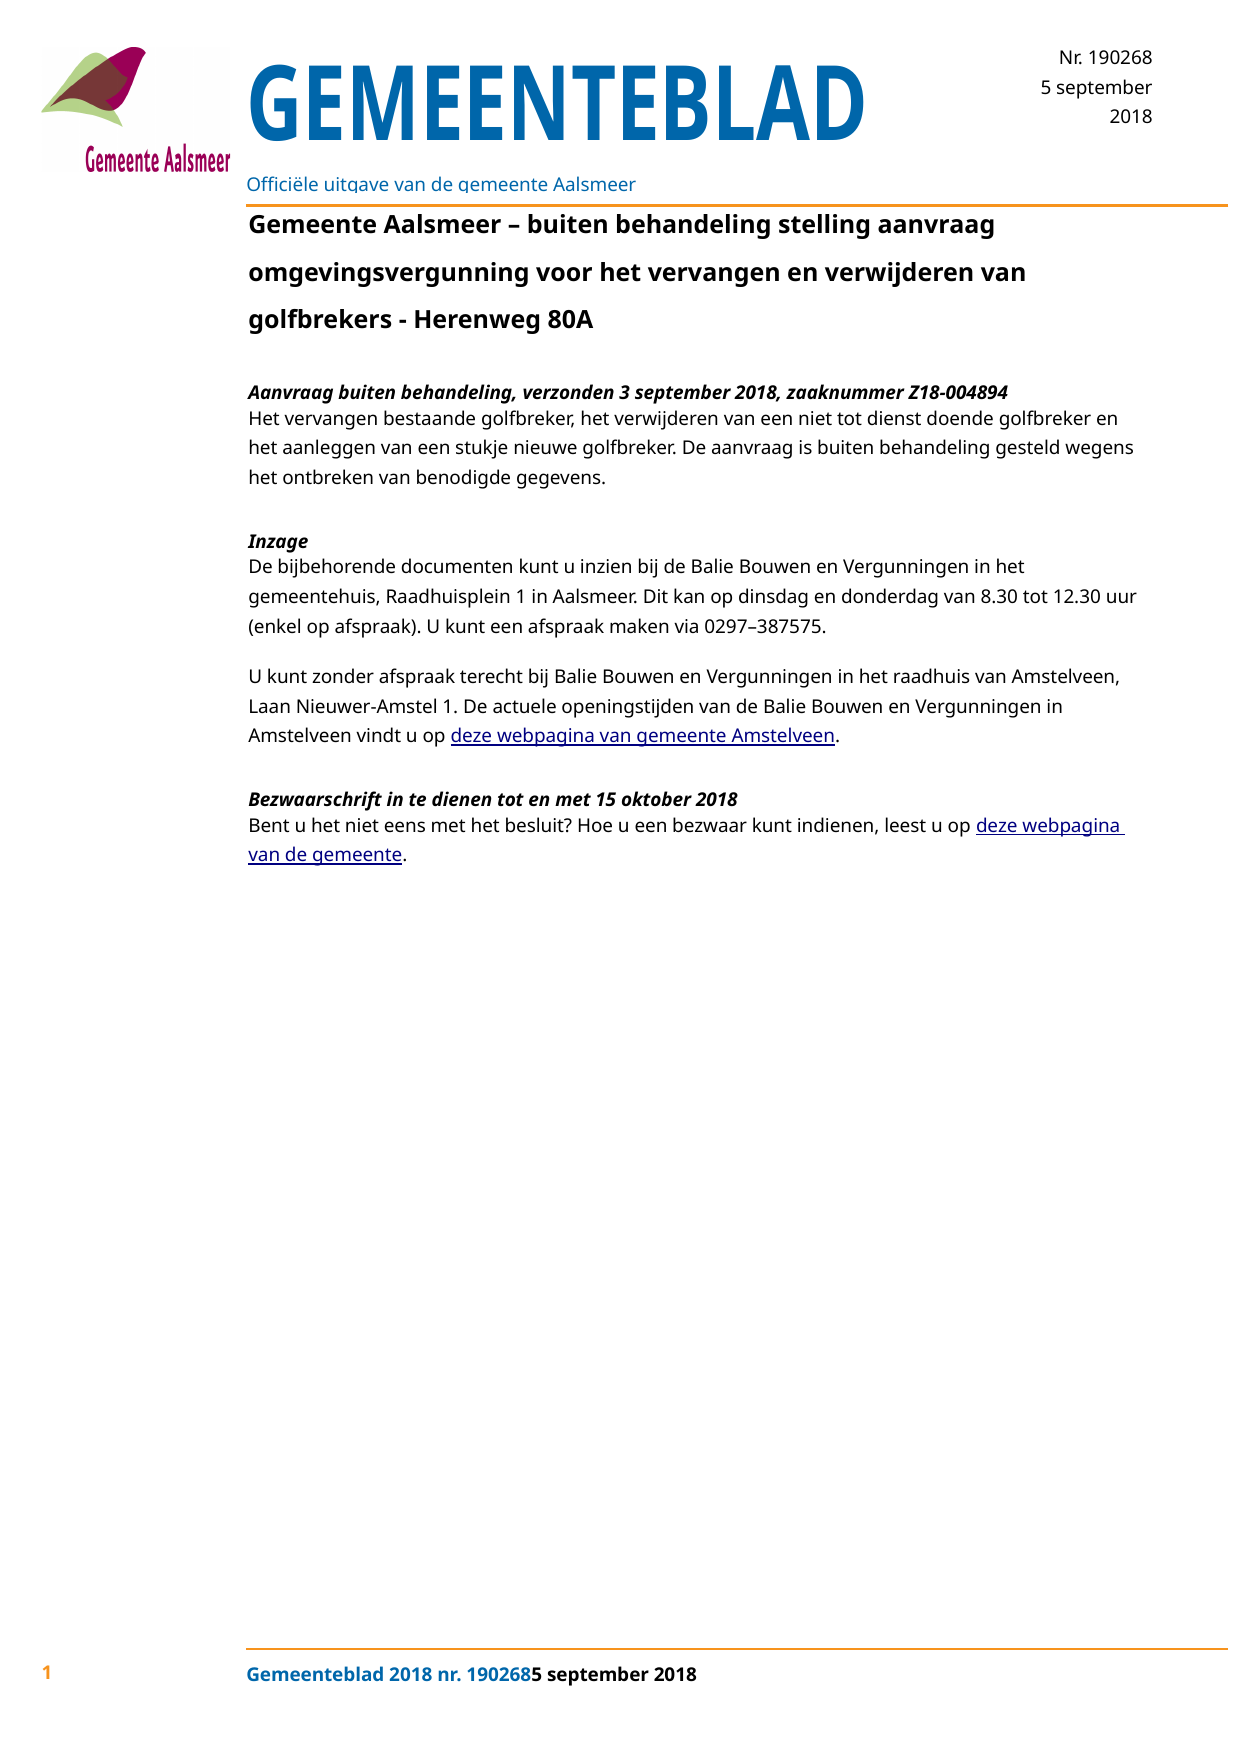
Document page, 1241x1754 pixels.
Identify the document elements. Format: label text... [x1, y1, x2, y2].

text Bent u het niet eens met het besluit? Hoe u een bezwaar kunt indienen, leest u op deze webpagina van de gemeente. [248, 812, 1152, 867]
text De bijbehorende documenten kunt u inzien bij de Balie Bouwen en Vergunningen in het gemeentehuis, Raadhuisplein 1 in Aalsmeer. Dit kan op dinsdag en donderdag van 8.30 tot 12.30 uur (enkel op afspraak). U kunt een afspraak maken via 0297–387575. [248, 554, 1152, 638]
text Inzage [248, 528, 1152, 554]
text Aanvraag buiten behandeling, verzonden 3 september 2018, zaaknummer Z18-004894 [248, 379, 1152, 405]
text U kunt zonder afspraak terecht bij Balie Bouwen en Vergunningen in het raadhuis van Amstelveen, Laan Nieuwer-Amstel 1. De actuele openingstijden van de Balie Bouwen en Vergunningen in Amstelveen vindt u op deze webpagina van gemeente Amstelveen. [248, 663, 1152, 748]
text Bezwaarschrift in te dienen tot en met 15 oktober 2018 [248, 786, 1152, 812]
text Gemeente Aalsmeer – buiten behandeling stelling aanvraag omgevingsvergunning voor het vervangen en verwijderen van golfbrekers - Herenweg 80A [248, 207, 1152, 336]
text Het vervangen bestaande golfbreker, het verwijderen van een niet tot dienst doende golfbreker en het aanleggen van een stukje nieuwe golfbreker. De aanvraag is buiten behandeling gesteld wegens het ontbreken van benodigde gegevens. [248, 405, 1152, 490]
picture [41, 47, 231, 172]
